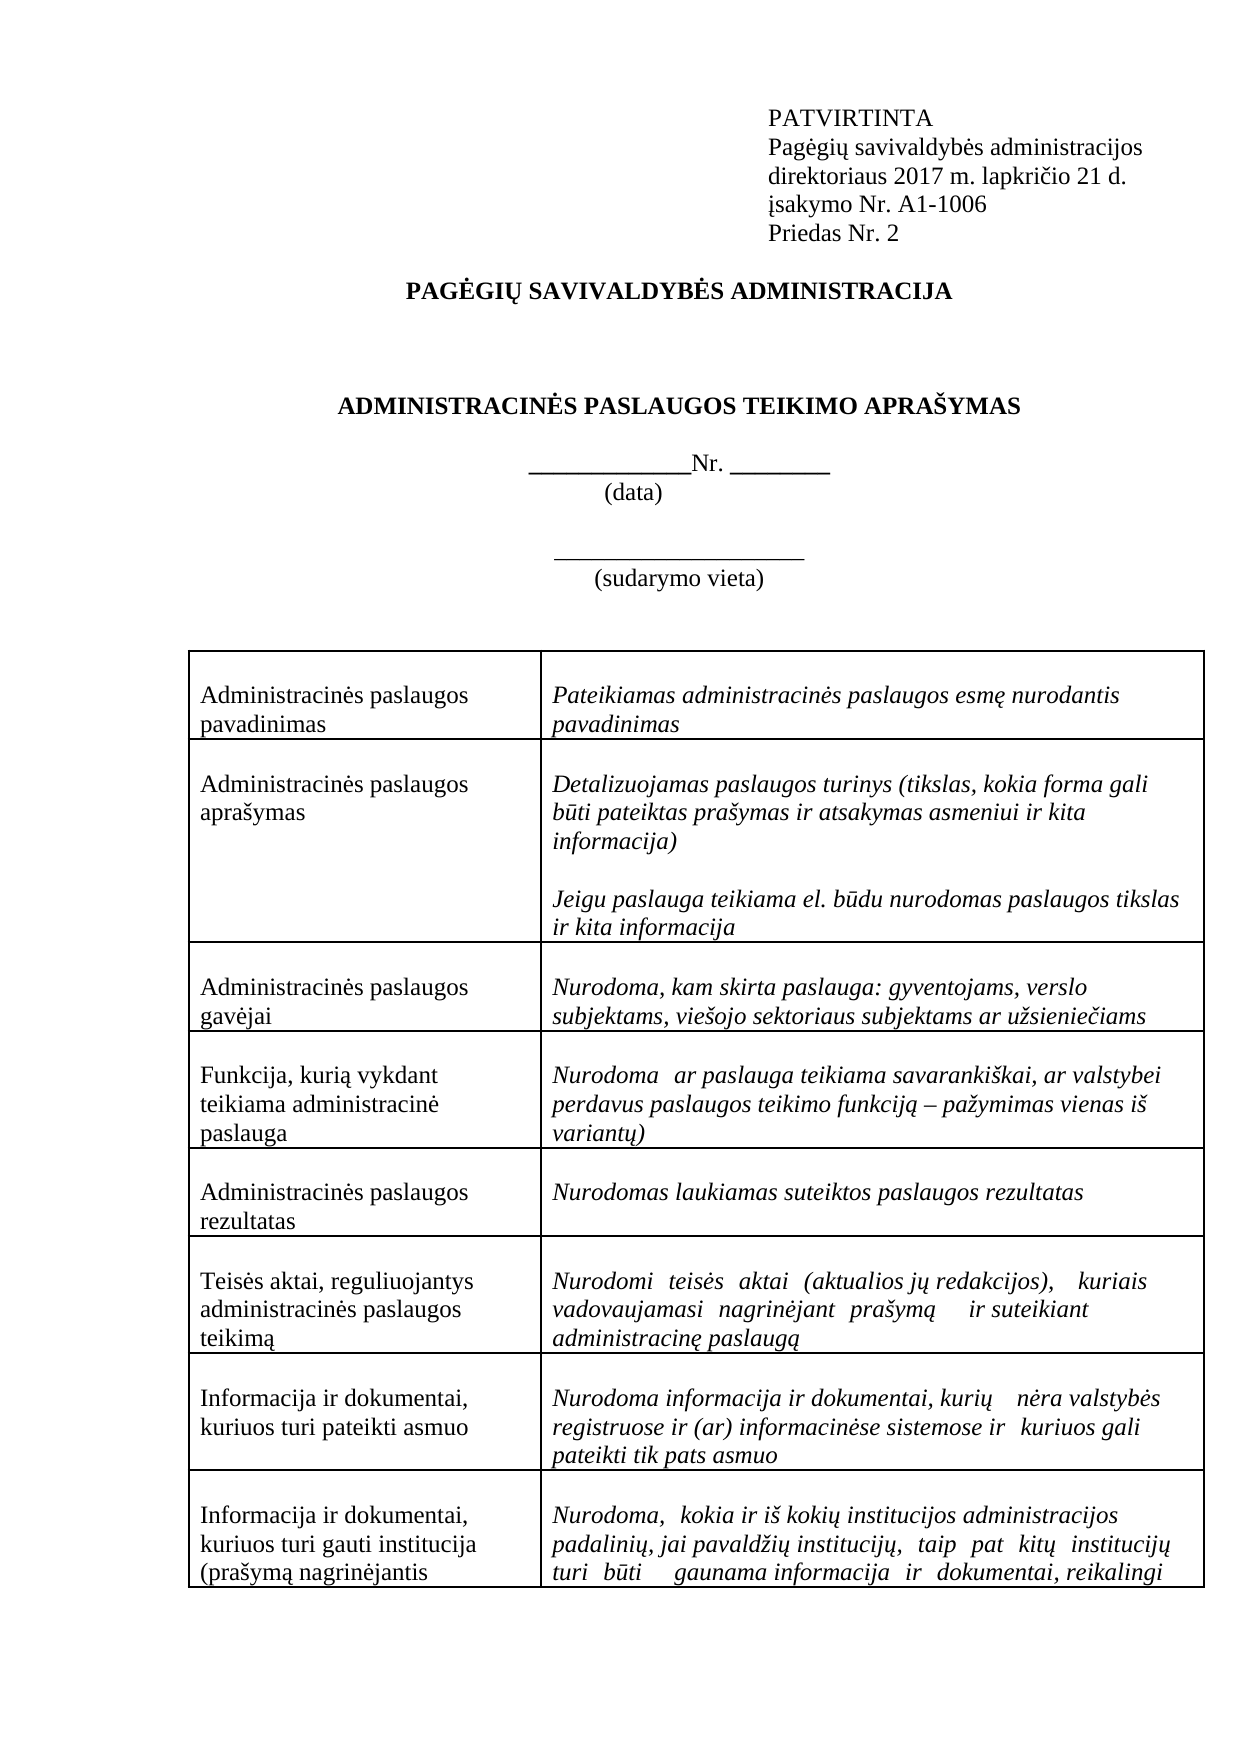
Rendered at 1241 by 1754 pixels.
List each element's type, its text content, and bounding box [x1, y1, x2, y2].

text Pagėgių savivaldybės administracijos [177, 132, 1181, 161]
text ____________________ [177, 534, 1181, 563]
table_cell Administracinės paslaugos rezultatas [190, 1149, 540, 1235]
text direktoriaus 2017 m. lapkričio 21 d. [768, 161, 1181, 189]
table_cell Informacija ir dokumentai, kuriuos turi gauti institucija (prašymą nagrinėjantis [190, 1471, 540, 1586]
table_cell Teisės aktai, reguliuojantys administracinės paslaugos teikimą [190, 1237, 540, 1352]
text Priedas Nr. 2 [768, 218, 1181, 247]
table_cell Nurodoma, kokia ir iš kokių institucijos administracijos padalinių, jai pavaldžių institucijų, taip pat kitų institucijų turi būti gaunama informacija ir dokumentai, reikalingi [542, 1471, 1203, 1586]
table_cell Nurodoma, kam skirta paslauga: gyventojams, verslo subjektams, viešojo sektoriaus subjektams ar užsieniečiams [542, 943, 1203, 1029]
table_cell Informacija ir dokumentai, kuriuos turi pateikti asmuo [190, 1354, 540, 1469]
text įsakymo Nr. A1-1006 [768, 189, 1181, 218]
text ADMINISTRACINĖS PASLAUGOS TEIKIMO APRAŠYMAS [177, 391, 1181, 419]
table_header Administracinės paslaugos pavadinimas [190, 652, 540, 738]
table_cell Funkcija, kurią vykdant teikiama administracinė paslauga [190, 1032, 540, 1147]
table_cell Nurodoma informacija ir dokumentai, kurių nėra valstybės registruose ir (ar) informacinėse sistemose ir kuriuos gali pateikti tik pats asmuo [542, 1354, 1203, 1469]
table_cell Nurodoma ar paslauga teikiama savarankiškai, ar valstybei perdavus paslaugos teikimo funkciją – pažymimas vienas iš variantų) [542, 1032, 1203, 1147]
table_cell Nurodomi teisės aktai (aktualios jų redakcijos), kuriais vadovaujamasi nagrinėjant prašymą ir suteikiant administracinę paslaugą [542, 1237, 1203, 1352]
table_header Pateikiamas administracinės paslaugos esmę nurodantis pavadinimas [542, 652, 1203, 738]
text (sudarymo vieta) [177, 563, 1181, 592]
text PAGĖGIŲ SAVIVALDYBĖS ADMINISTRACIJA [177, 276, 1181, 304]
table_cell Administracinės paslaugos aprašymas [190, 740, 540, 941]
text PATVIRTINTA [177, 103, 1181, 132]
text (data) [177, 477, 1181, 506]
table_cell Nurodomas laukiamas suteiktos paslaugos rezultatas [542, 1149, 1203, 1235]
table_cell Administracinės paslaugos gavėjai [190, 943, 540, 1029]
table_cell Detalizuojamas paslaugos turinys (tikslas, kokia forma gali būti pateiktas prašymas ir atsakymas asmeniui ir kita informacija) Jeigu paslauga teikiama el. būdu nurodomas paslaugos tikslas ir kita informacija [542, 740, 1203, 941]
text _____________Nr. ________ [177, 448, 1181, 477]
